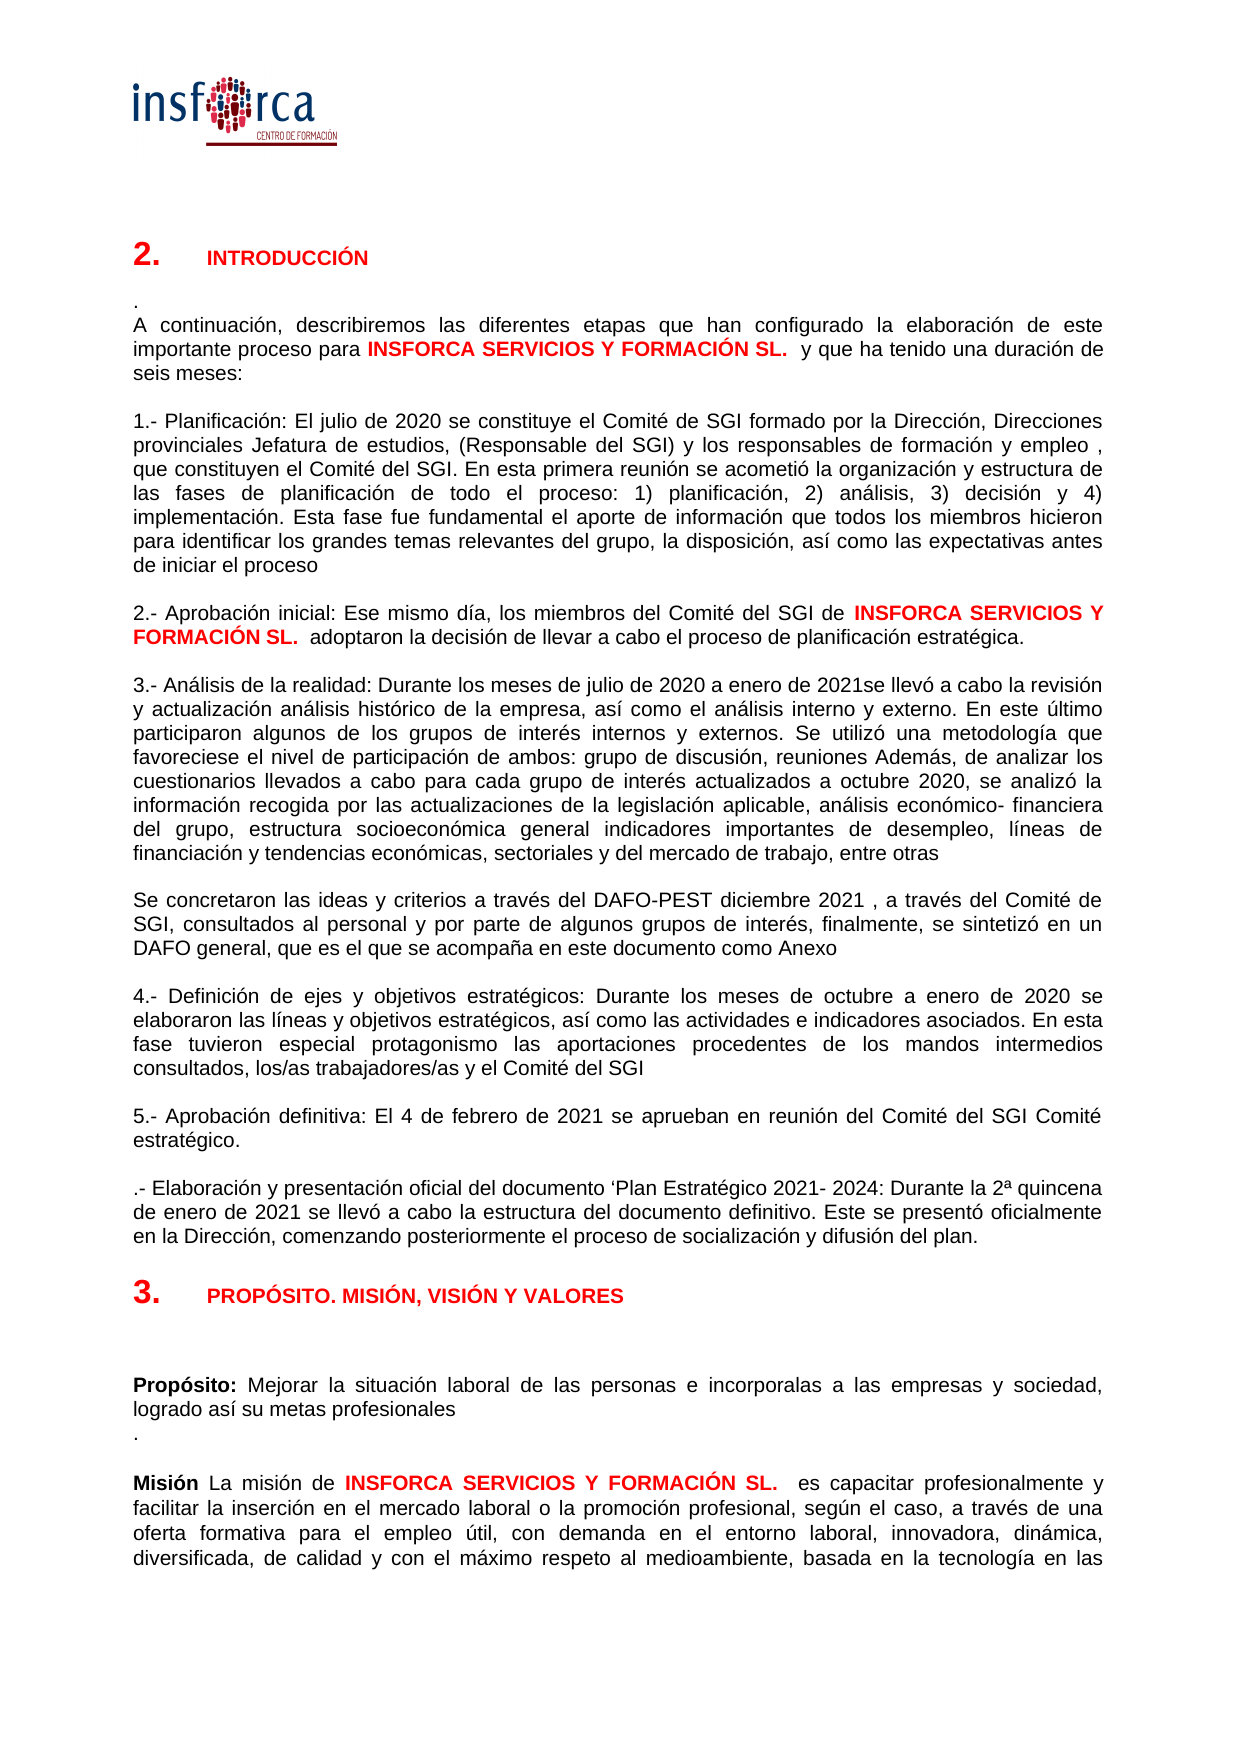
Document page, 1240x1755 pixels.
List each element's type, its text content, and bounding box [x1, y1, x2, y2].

text .- Elaboración y presentación oficial del documento ‘Plan Estratégico 2021- 2024: Durante la 2ª quincena de enero de 2021 se llevó a cabo la estructura del documento definitivo. Este se presentó oficialmente en la Dirección, comenzando posteriormente el proceso de socialización y difusión del plan. [133, 1176, 1104, 1248]
text Propósito: Mejorar la situación laboral de las personas e incorporalas a las empresas y sociedad, logrado así su metas profesionales [133, 1373, 1104, 1421]
text 1.- Planificación: El julio de 2020 se constituye el Comité de SGI formado por la Dirección, Direcciones provinciales Jefatura de estudios, (Responsable del SGI) y los responsables de formación y empleo , que constituyen el Comité del SGI. En esta primera reunión se acometió la organización y estructura de las fases de planificación de todo el proceso: 1) planificación, 2) análisis, 3) decisión y 4) implementación. Esta fase fue fundamental el aporte de información que todos los miembros hicieron para identificar los grandes temas relevantes del grupo, la disposición, así como las expectativas antes de iniciar el proceso [133, 409, 1104, 577]
text . [133, 289, 1104, 313]
text 5.- Aprobación definitiva: El 4 de febrero de 2021 se aprueban en reunión del Comité del SGI Comité estratégico. [133, 1104, 1104, 1152]
text Misión La misión de INSFORCA SERVICIOS Y FORMACIÓN SL. es capacitar profesionalmente y facilitar la inserción en el mercado laboral o la promoción profesional, según el caso, a través de una oferta formativa para el empleo útil, con demanda en el entorno laboral, innovadora, dinámica, diversificada, de calidad y con el máximo respeto al medioambiente, basada en la tecnología en las [133, 1470, 1104, 1570]
list PROPÓSITO. MISIÓN, VISIÓN Y VALORES [133, 1272, 1104, 1310]
text A continuación, describiremos las diferentes etapas que han configurado la elaboración de este importante proceso para INSFORCA SERVICIOS Y FORMACIÓN SL. y que ha tenido una duración de seis meses: [133, 313, 1104, 385]
text 3.- Análisis de la realidad: Durante los meses de julio de 2020 a enero de 2021se llevó a cabo la revisión y actualización análisis histórico de la empresa, así como el análisis interno y externo. En este último participaron algunos de los grupos de interés internos y externos. Se utilizó una metodología que favoreciese el nivel de participación de ambos: grupo de discusión, reuniones Además, de analizar los cuestionarios llevados a cabo para cada grupo de interés actualizados a octubre 2020, se analizó la información recogida por las actualizaciones de la legislación aplicable, análisis económico- financiera del grupo, estructura socioeconómica general indicadores importantes de desempleo, líneas de financiación y tendencias económicas, sectoriales y del mercado de trabajo, entre otras [133, 673, 1104, 864]
text . [133, 1421, 1104, 1445]
list INTRODUCCIÓN [133, 234, 1104, 273]
text 4.- Definición de ejes y objetivos estratégicos: Durante los meses de octubre a enero de 2020 se elaboraron las líneas y objetivos estratégicos, así como las actividades e indicadores asociados. En esta fase tuvieron especial protagonismo las aportaciones procedentes de los mandos intermedios consultados, los/as trabajadores/as y el Comité del SGI [133, 984, 1104, 1080]
text 2.- Aprobación inicial: Ese mismo día, los miembros del Comité del SGI de INSFORCA SERVICIOS Y FORMACIÓN SL. adoptaron la decisión de llevar a cabo el proceso de planificación estratégica. [133, 601, 1104, 649]
text Se concretaron las ideas y criterios a través del DAFO-PEST diciembre 2021 , a través del Comité de SGI, consultados al personal y por parte de algunos grupos de interés, finalmente, se sintetizó en un DAFO general, que es el que se acompaña en este documento como Anexo [133, 888, 1104, 960]
